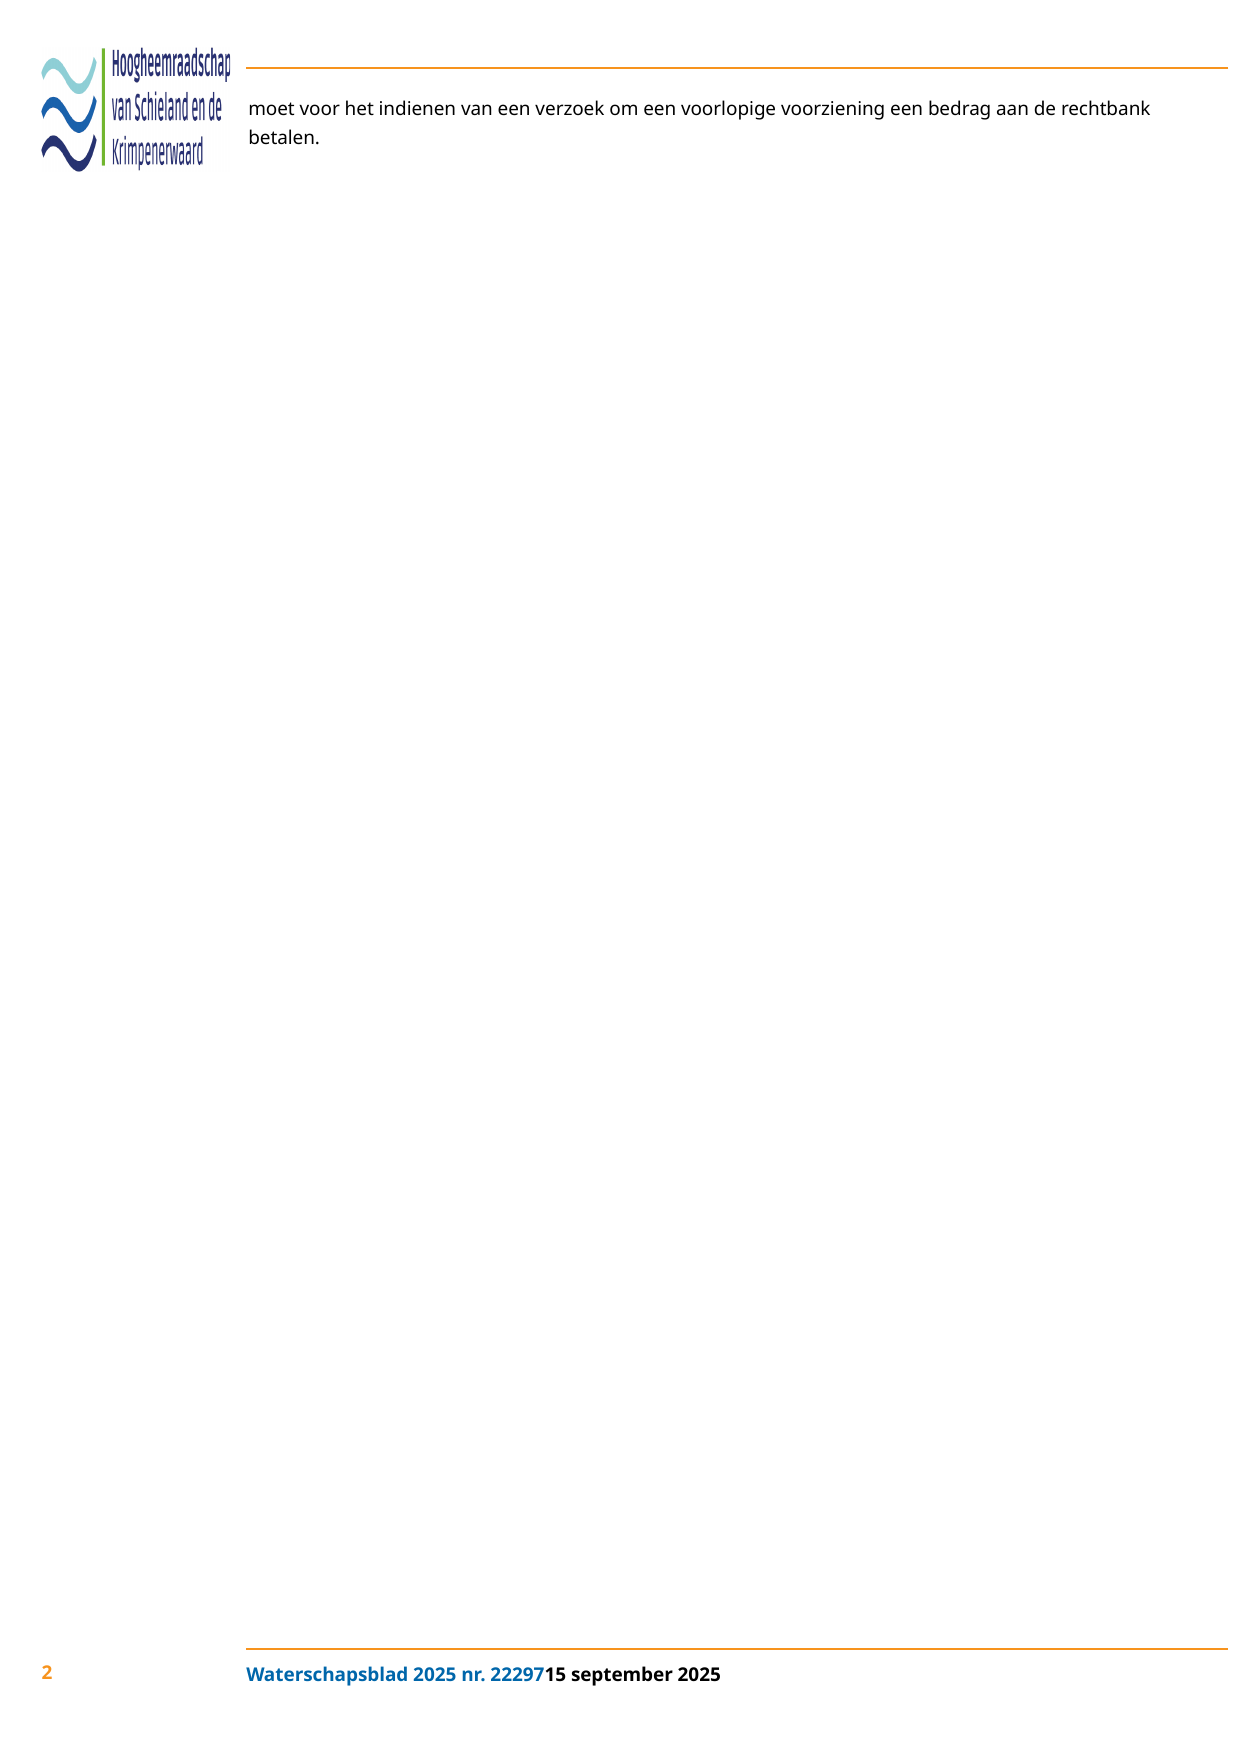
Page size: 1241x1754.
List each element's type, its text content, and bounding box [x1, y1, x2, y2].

picture [41, 47, 231, 172]
text moet voor het indienen van een verzoek om een voorlopige voorziening een bedrag aan de rechtbank betalen. [248, 95, 1152, 150]
